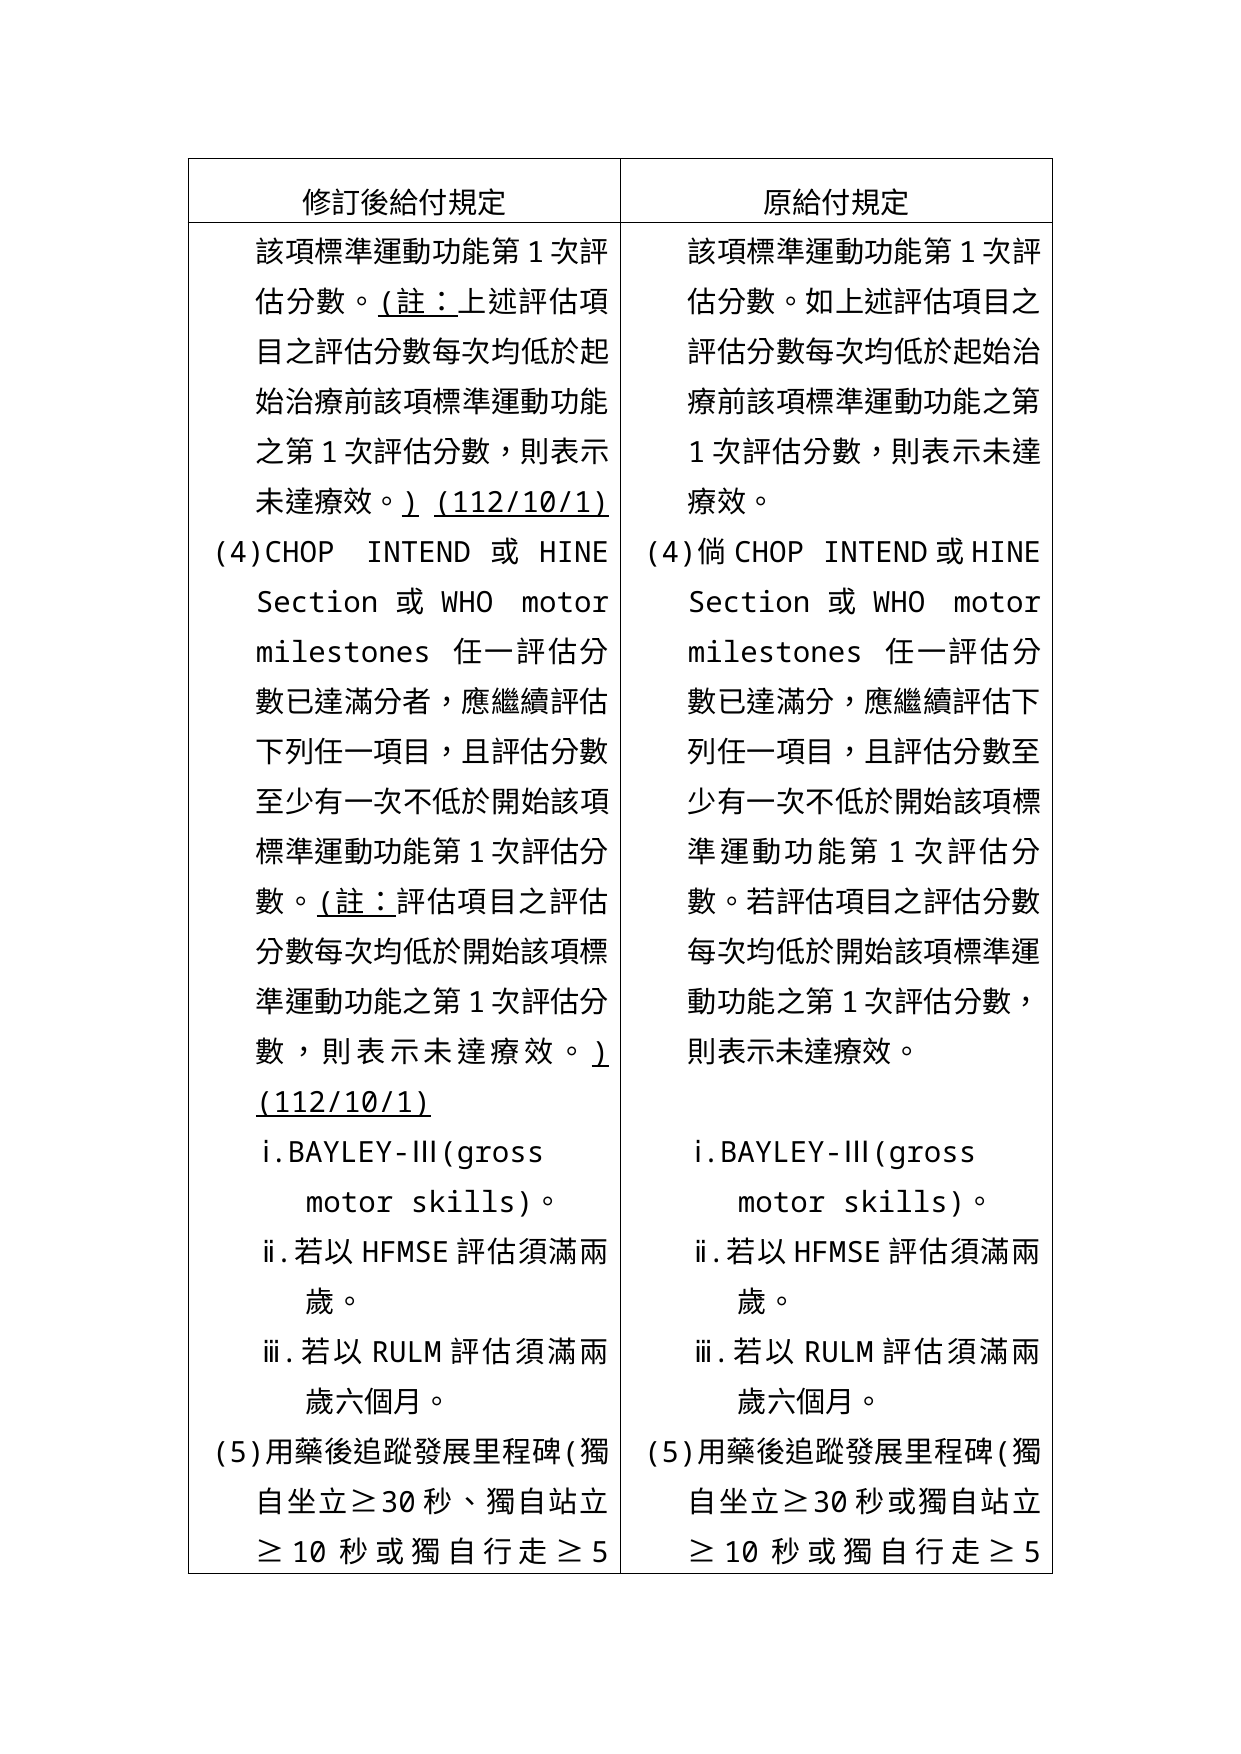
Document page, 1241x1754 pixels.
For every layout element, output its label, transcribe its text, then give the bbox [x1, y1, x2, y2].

table_cell 該項標準運動功能第1次評估分數。(註：上述評估項目之評估分數每次均低於起始治療前該項標準運動功能之第1次評估分數，則表示未達療效。) (112/10/1) (4)CHOP INTEND或HINE Section或WHO motor milestones 任一評估分數已達滿分者，應繼續評估下列任一項目，且評估分數至少有一次不低於開始該項標準運動功能第1次評估分數。(註：評估項目之評估分數每次均低於開始該項標準運動功能之第1次評估分數，則表示未達療效。) (112/10/1) ⅰ.BAYLEY-Ⅲ(gross motor skills)。 ⅱ.若以HFMSE評估須滿兩歲。 ⅲ.若以RULM評估須滿兩歲六個月。 (5)用藥後追蹤發展里程碑(獨自坐立≥30秒、獨自站立≥10秒或獨自行走≥5 [189, 223, 620, 1573]
table_header 修訂後給付規定 [189, 159, 620, 222]
table_header 原給付規定 [621, 159, 1052, 222]
table_cell 該項標準運動功能第1次評估分數。如上述評估項目之評估分數每次均低於起始治療前該項標準運動功能之第1次評估分數，則表示未達療效。 (4)倘CHOP INTEND或HINE Section或WHO motor milestones 任一評估分數已達滿分，應繼續評估下列任一項目，且評估分數至少有一次不低於開始該項標準運動功能第1次評估分數。若評估項目之評估分數每次均低於開始該項標準運動功能之第1次評估分數，則表示未達療效。 ⅰ.BAYLEY-Ⅲ(gross motor skills)。 ⅱ.若以HFMSE評估須滿兩歲。 ⅲ.若以RULM評估須滿兩歲六個月。 (5)用藥後追蹤發展里程碑(獨自坐立≥30秒或獨自站立≥10秒或獨自行走≥5 [621, 223, 1052, 1573]
